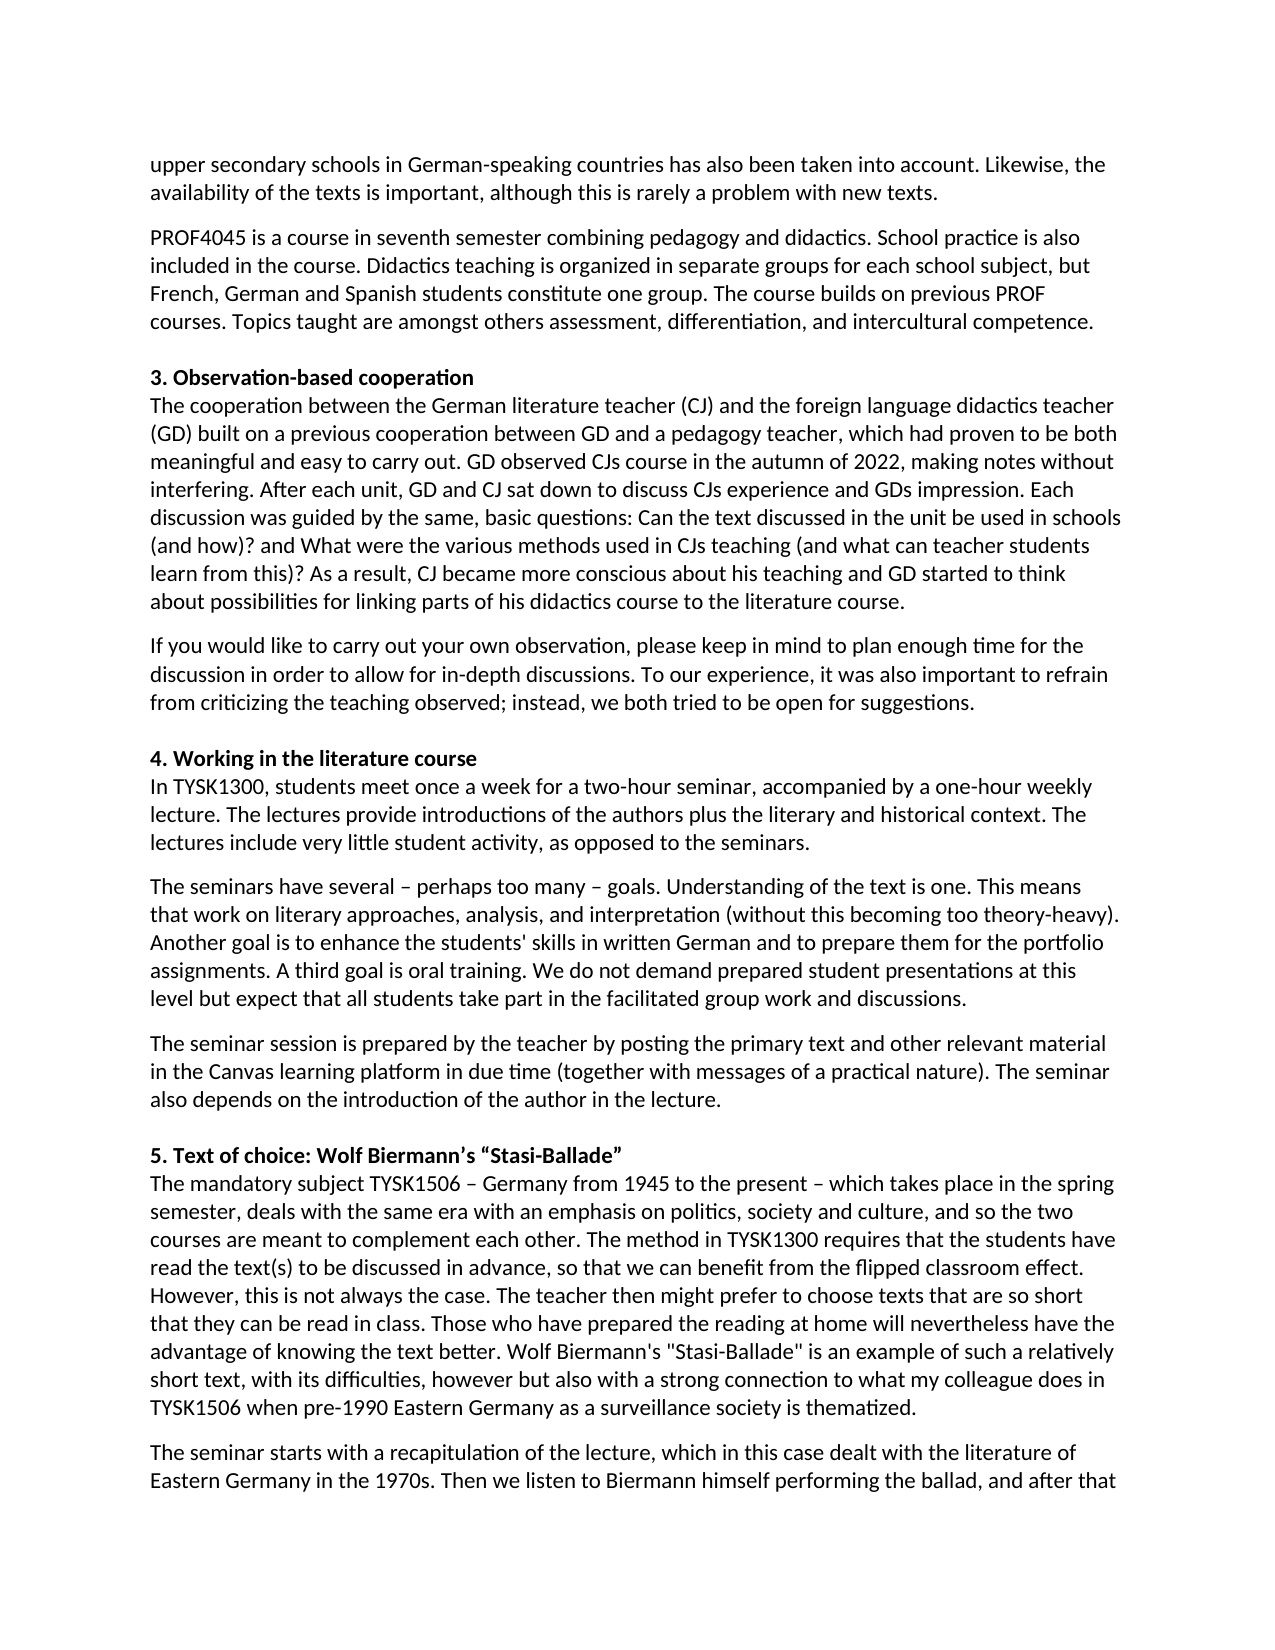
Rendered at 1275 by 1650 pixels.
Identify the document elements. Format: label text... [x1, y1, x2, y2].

text The seminar session is prepared by the teacher by posting the primary text and other relevant material in the Canvas learning platform in due time (together with messages of a practical nature). The seminar also depends on the introduction of the author in the lecture. 5. Text of choice: Wolf Biermann’s “Stasi-Ballade” The mandatory subject TYSK1506 – Germany from 1945 to the present – which takes place in the spring semester, deals with the same era with an emphasis on politics, society and culture, and so the two courses are meant to complement each other. The method in TYSK1300 requires that the students have read the text(s) to be discussed in advance, so that we can benefit from the flipped classroom effect. However, this is not always the case. The teacher then might prefer to choose texts that are so short that they can be read in class. Those who have prepared the reading at home will nevertheless have the advantage of knowing the text better. Wolf Biermann's "Stasi-Ballade" is an example of such a relatively short text, with its difficulties, however but also with a strong connection to what my colleague does in TYSK1506 when pre-1990 Eastern Germany as a surveillance society is thematized. [150, 1029, 1125, 1422]
text The seminar starts with a recapitulation of the lecture, which in this case dealt with the literature of Eastern Germany in the 1970s. Then we listen to Biermann himself performing the ballad, and after that [150, 1438, 1125, 1494]
text PROF4045 is a course in seventh semester combining pedagogy and didactics. School practice is also included in the course. Didactics teaching is organized in separate groups for each school subject, but French, German and Spanish students constitute one group. The course builds on previous PROF courses. Topics taught are amongst others assessment, differentiation, and intercultural competence. 3. Observation-based cooperation The cooperation between the German literature teacher (CJ) and the foreign language didactics teacher (GD) built on a previous cooperation between GD and a pedagogy teacher, which had proven to be both meaningful and easy to carry out. GD observed CJs course in the autumn of 2022, making notes without interfering. After each unit, GD and CJ sat down to discuss CJs experience and GDs impression. Each discussion was guided by the same, basic questions: Can the text discussed in the unit be used in schools (and how)? and What were the various methods used in CJs teaching (and what can teacher students learn from this)? As a result, CJ became more conscious about his teaching and GD started to think about possibilities for linking parts of his didactics course to the literature course. [150, 223, 1125, 615]
text If you would like to carry out your own observation, please keep in mind to plan enough time for the discussion in order to allow for in-depth discussions. To our experience, it was also important to refrain from criticizing the teaching observed; instead, we both tried to be open for suggestions. 4. Working in the literature course In TYSK1300, students meet once a week for a two-hour seminar, accompanied by a one-hour weekly lecture. The lectures provide introductions of the authors plus the literary and historical context. The lectures include very little student activity, as opposed to the seminars. [150, 632, 1125, 856]
text The seminars have several – perhaps too many – goals. Understanding of the text is one. This means that work on literary approaches, analysis, and interpretation (without this becoming too theory-heavy). Another goal is to enhance the students' skills in written German and to prepare them for the portfolio assignments. A third goal is oral training. We do not demand prepared student presentations at this level but expect that all students take part in the facilitated group work and discussions. [150, 872, 1125, 1013]
text upper secondary schools in German-speaking countries has also been taken into account. Likewise, the availability of the texts is important, although this is rarely a problem with new texts. [150, 150, 1125, 206]
